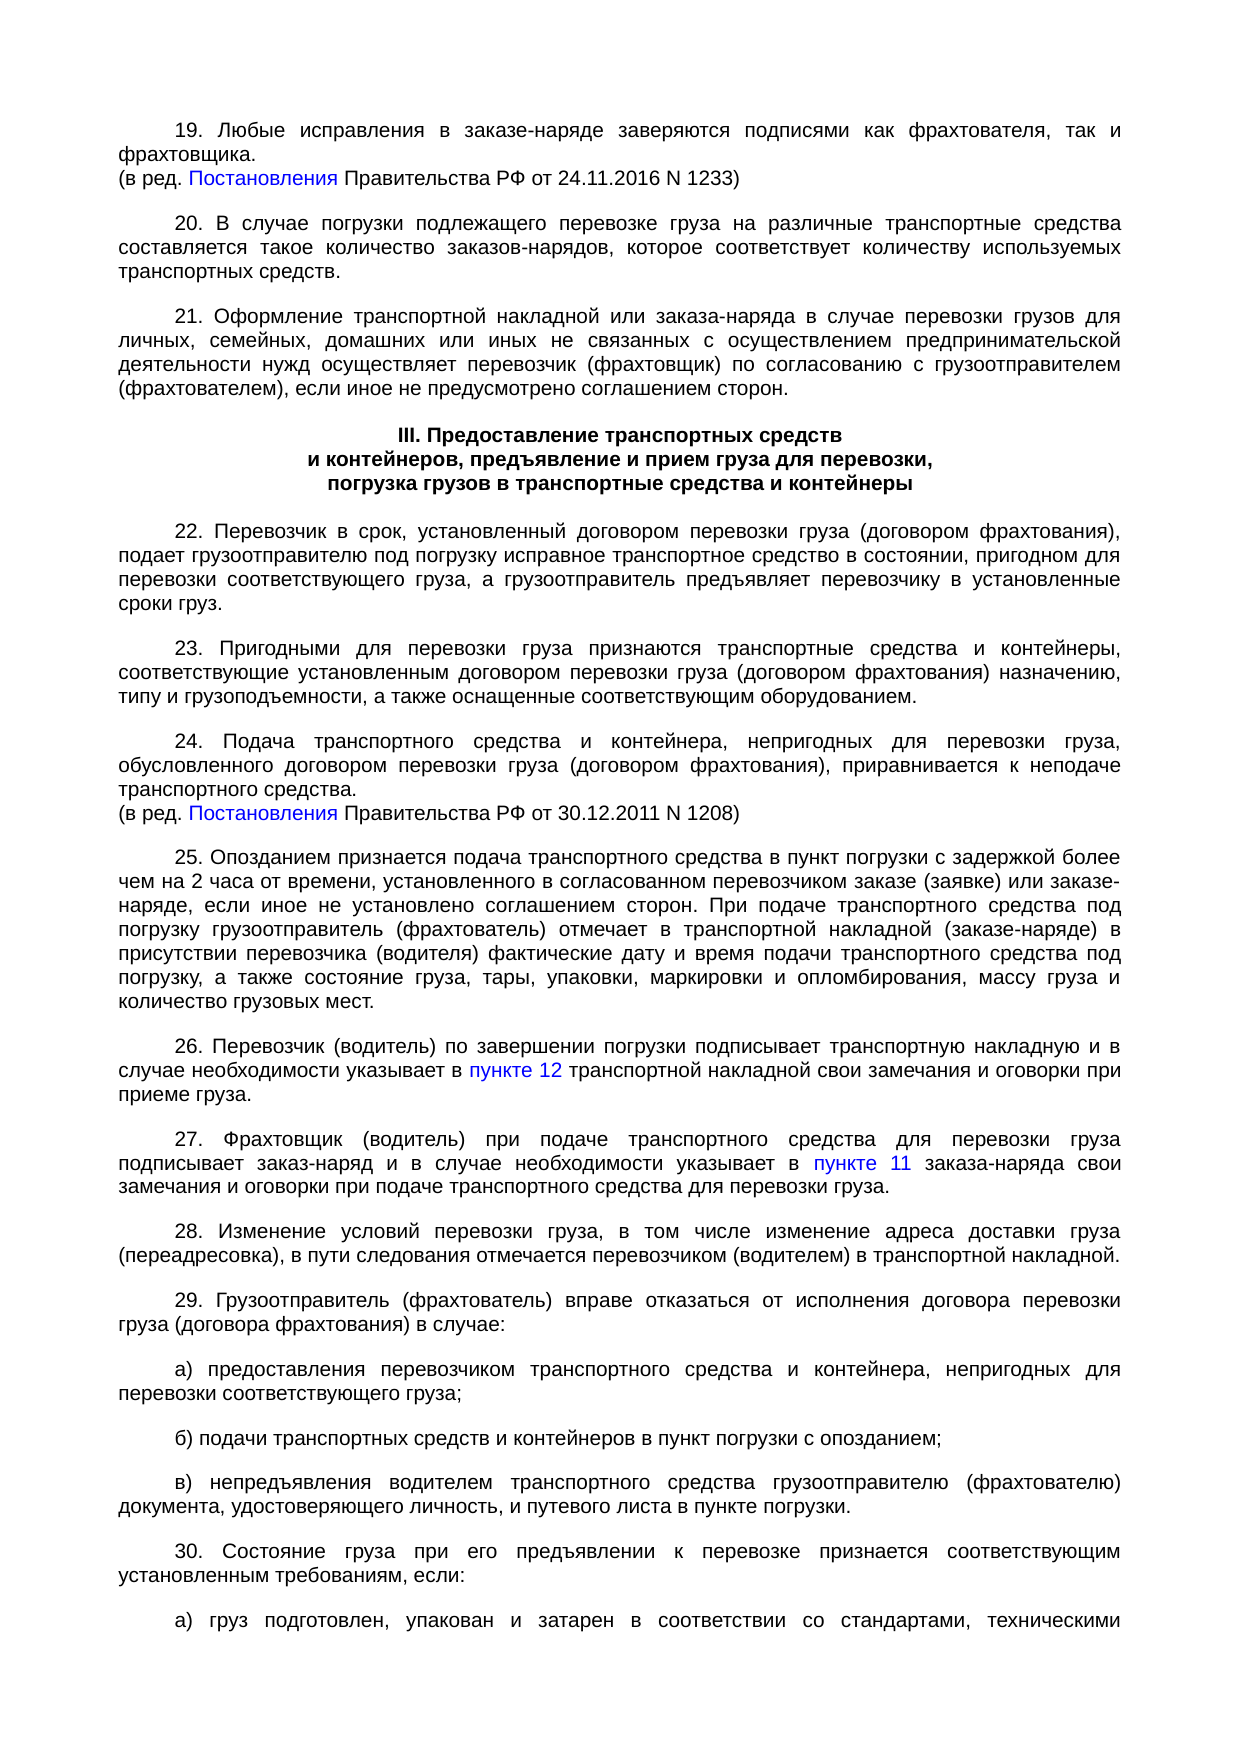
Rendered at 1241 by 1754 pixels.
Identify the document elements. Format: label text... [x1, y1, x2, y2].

text б) подачи транспортных средств и контейнеров в пункт погрузки с опозданием; [118, 1425, 1122, 1449]
text 21. Оформление транспортной накладной или заказа-наряда в случае перевозки грузов для личных, семейных, домашних или иных не связанных с осуществлением предпринимательской деятельности нужд осуществляет перевозчик (фрахтовщик) по согласованию с грузоотправителем (фрахтователем), если иное не предусмотрено соглашением сторон. [118, 303, 1122, 399]
text 26. Перевозчик (водитель) по завершении погрузки подписывает транспортную накладную и в случае необходимости указывает в пункте 12 транспортной накладной свои замечания и оговорки при приеме груза. [118, 1034, 1122, 1106]
text 23. Пригодными для перевозки груза признаются транспортные средства и контейнеры, соответствующие установленным договором перевозки груза (договором фрахтования) назначению, типу и грузоподъемности, а также оснащенные соответствующим оборудованием. [118, 636, 1122, 708]
text (в ред. Постановления Правительства РФ от 24.11.2016 N 1233) [118, 166, 1122, 190]
text 27. Фрахтовщик (водитель) при подаче транспортного средства для перевозки груза подписывает заказ-наряд и в случае необходимости указывает в пункте 11 заказа-наряда свои замечания и оговорки при подаче транспортного средства для перевозки груза. [118, 1126, 1122, 1198]
text 24. Подача транспортного средства и контейнера, непригодных для перевозки груза, обусловленного договором перевозки груза (договором фрахтования), приравнивается к неподаче транспортного средства. [118, 728, 1122, 800]
text 19. Любые исправления в заказе-наряде заверяются подписями как фрахтователя, так и фрахтовщика. [118, 118, 1122, 166]
text и контейнеров, предъявление и прием груза для перевозки, [118, 447, 1122, 471]
subtitle III. Предоставление транспортных средств [118, 423, 1122, 447]
text 22. Перевозчик в срок, установленный договором перевозки груза (договором фрахтования), подает грузоотправителю под погрузку исправное транспортное средство в состоянии, пригодном для перевозки соответствующего груза, а грузоотправитель предъявляет перевозчику в установленные сроки груз. [118, 519, 1122, 615]
text 28. Изменение условий перевозки груза, в том числе изменение адреса доставки груза (переадресовка), в пути следования отмечается перевозчиком (водителем) в транспортной накладной. [118, 1219, 1122, 1267]
text 25. Опозданием признается подача транспортного средства в пункт погрузки с задержкой более чем на 2 часа от времени, установленного в согласованном перевозчиком заказе (заявке) или заказе-наряде, если иное не установлено соглашением сторон. При подаче транспортного средства под погрузку грузоотправитель (фрахтователь) отмечает в транспортной накладной (заказе-наряде) в присутствии перевозчика (водителя) фактические дату и время подачи транспортного средства под погрузку, а также состояние груза, тары, упаковки, маркировки и опломбирования, массу груза и количество грузовых мест. [118, 845, 1122, 1013]
text а) груз подготовлен, упакован и затарен в соответствии со стандартами, техническими [118, 1608, 1122, 1632]
text 29. Грузоотправитель (фрахтователь) вправе отказаться от исполнения договора перевозки груза (договора фрахтования) в случае: [118, 1288, 1122, 1336]
text (в ред. Постановления Правительства РФ от 30.12.2011 N 1208) [118, 800, 1122, 824]
text 20. В случае погрузки подлежащего перевозке груза на различные транспортные средства составляется такое количество заказов-нарядов, которое соответствует количеству используемых транспортных средств. [118, 211, 1122, 283]
text а) предоставления перевозчиком транспортного средства и контейнера, непригодных для перевозки соответствующего груза; [118, 1357, 1122, 1404]
text 30. Состояние груза при его предъявлении к перевозке признается соответствующим установленным требованиям, если: [118, 1539, 1122, 1587]
text в) непредъявления водителем транспортного средства грузоотправителю (фрахтователю) документа, удостоверяющего личность, и путевого листа в пункте погрузки. [118, 1470, 1122, 1518]
text погрузка грузов в транспортные средства и контейнеры [118, 471, 1122, 495]
